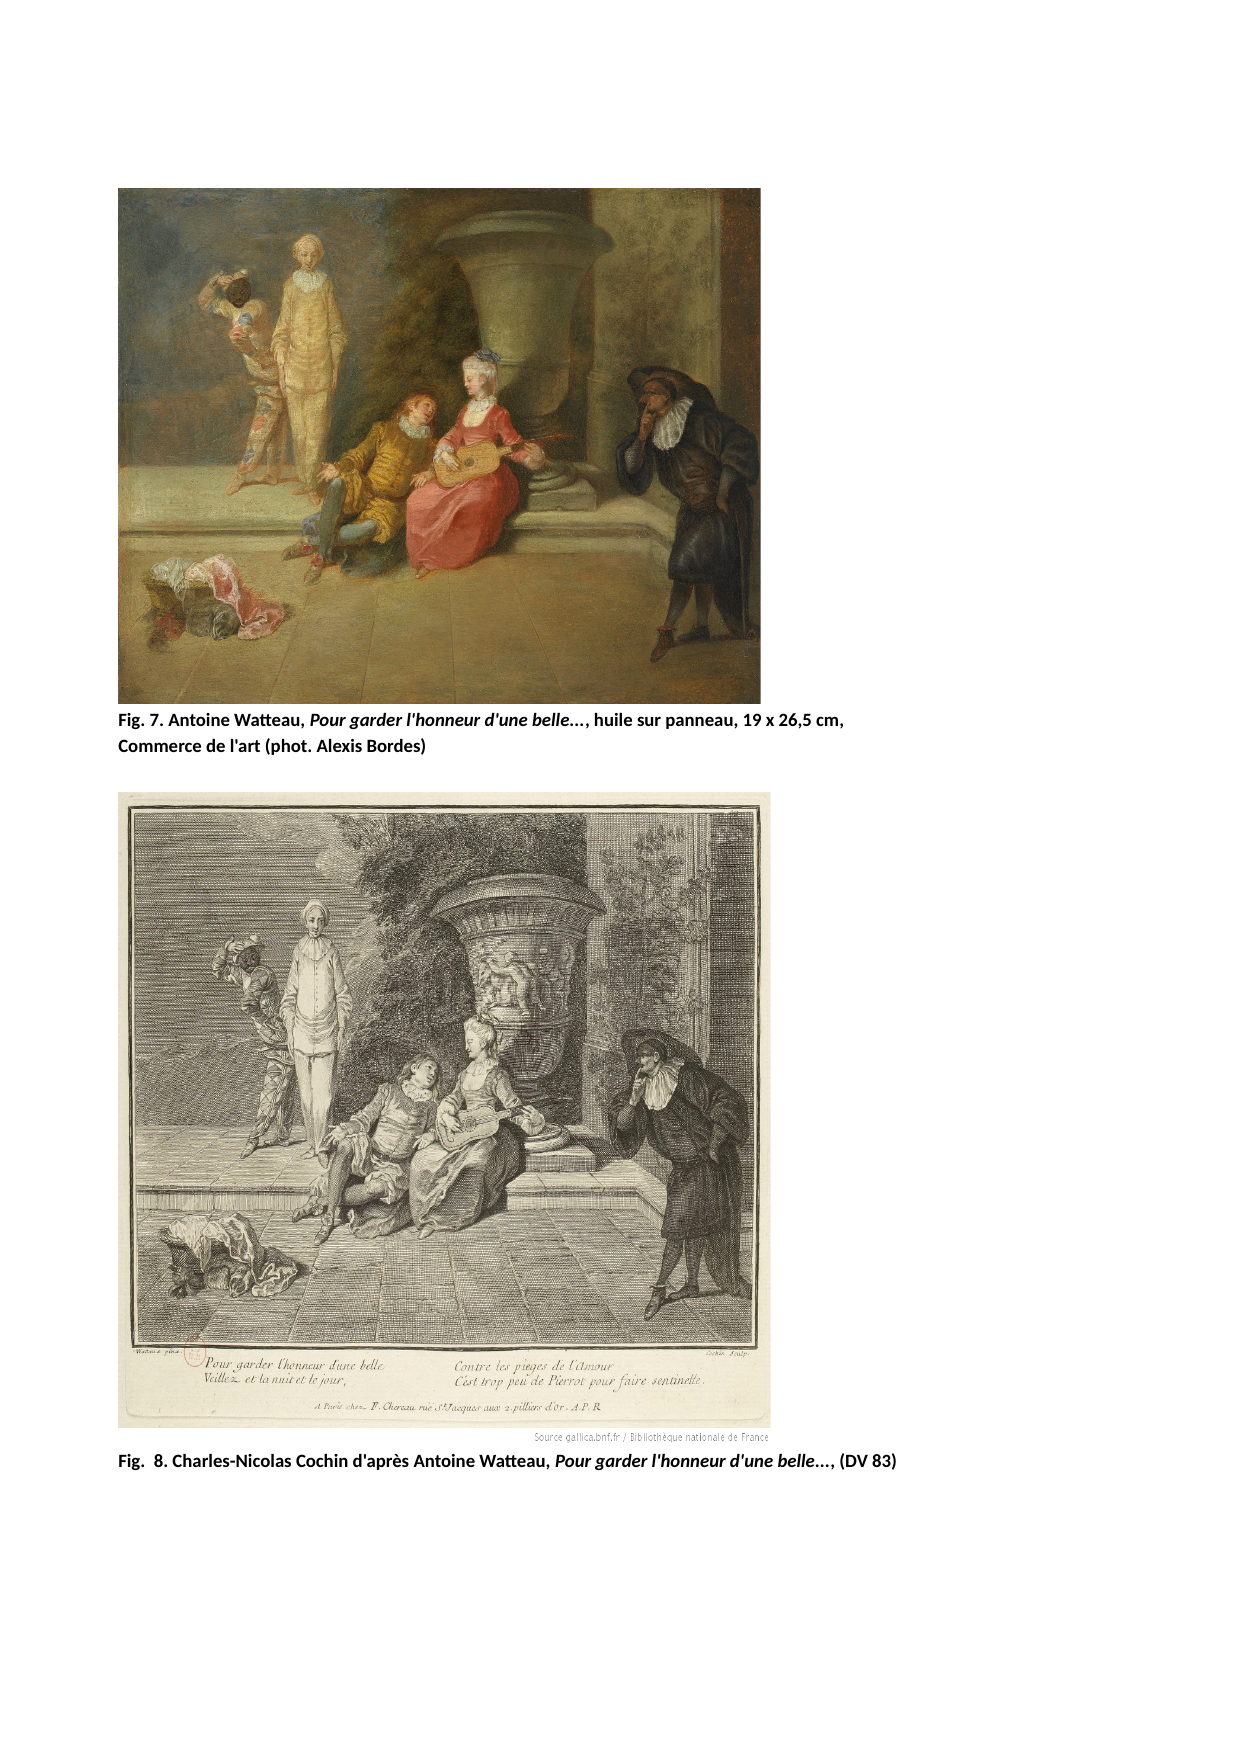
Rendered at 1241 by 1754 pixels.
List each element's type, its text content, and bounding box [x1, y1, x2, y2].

text Fig. 8. Charles-Nicolas Cochin d'après Antoine Watteau, Pour garder l'honneur d'une belle..., (DV 83) [118, 1449, 1122, 1472]
text Commerce de l'art (phot. Alexis Bordes) [118, 734, 1122, 757]
text Fig. 7. Antoine Watteau, Pour garder l'honneur d'une belle..., huile sur panneau, 19 x 26,5 cm, [118, 708, 1122, 731]
